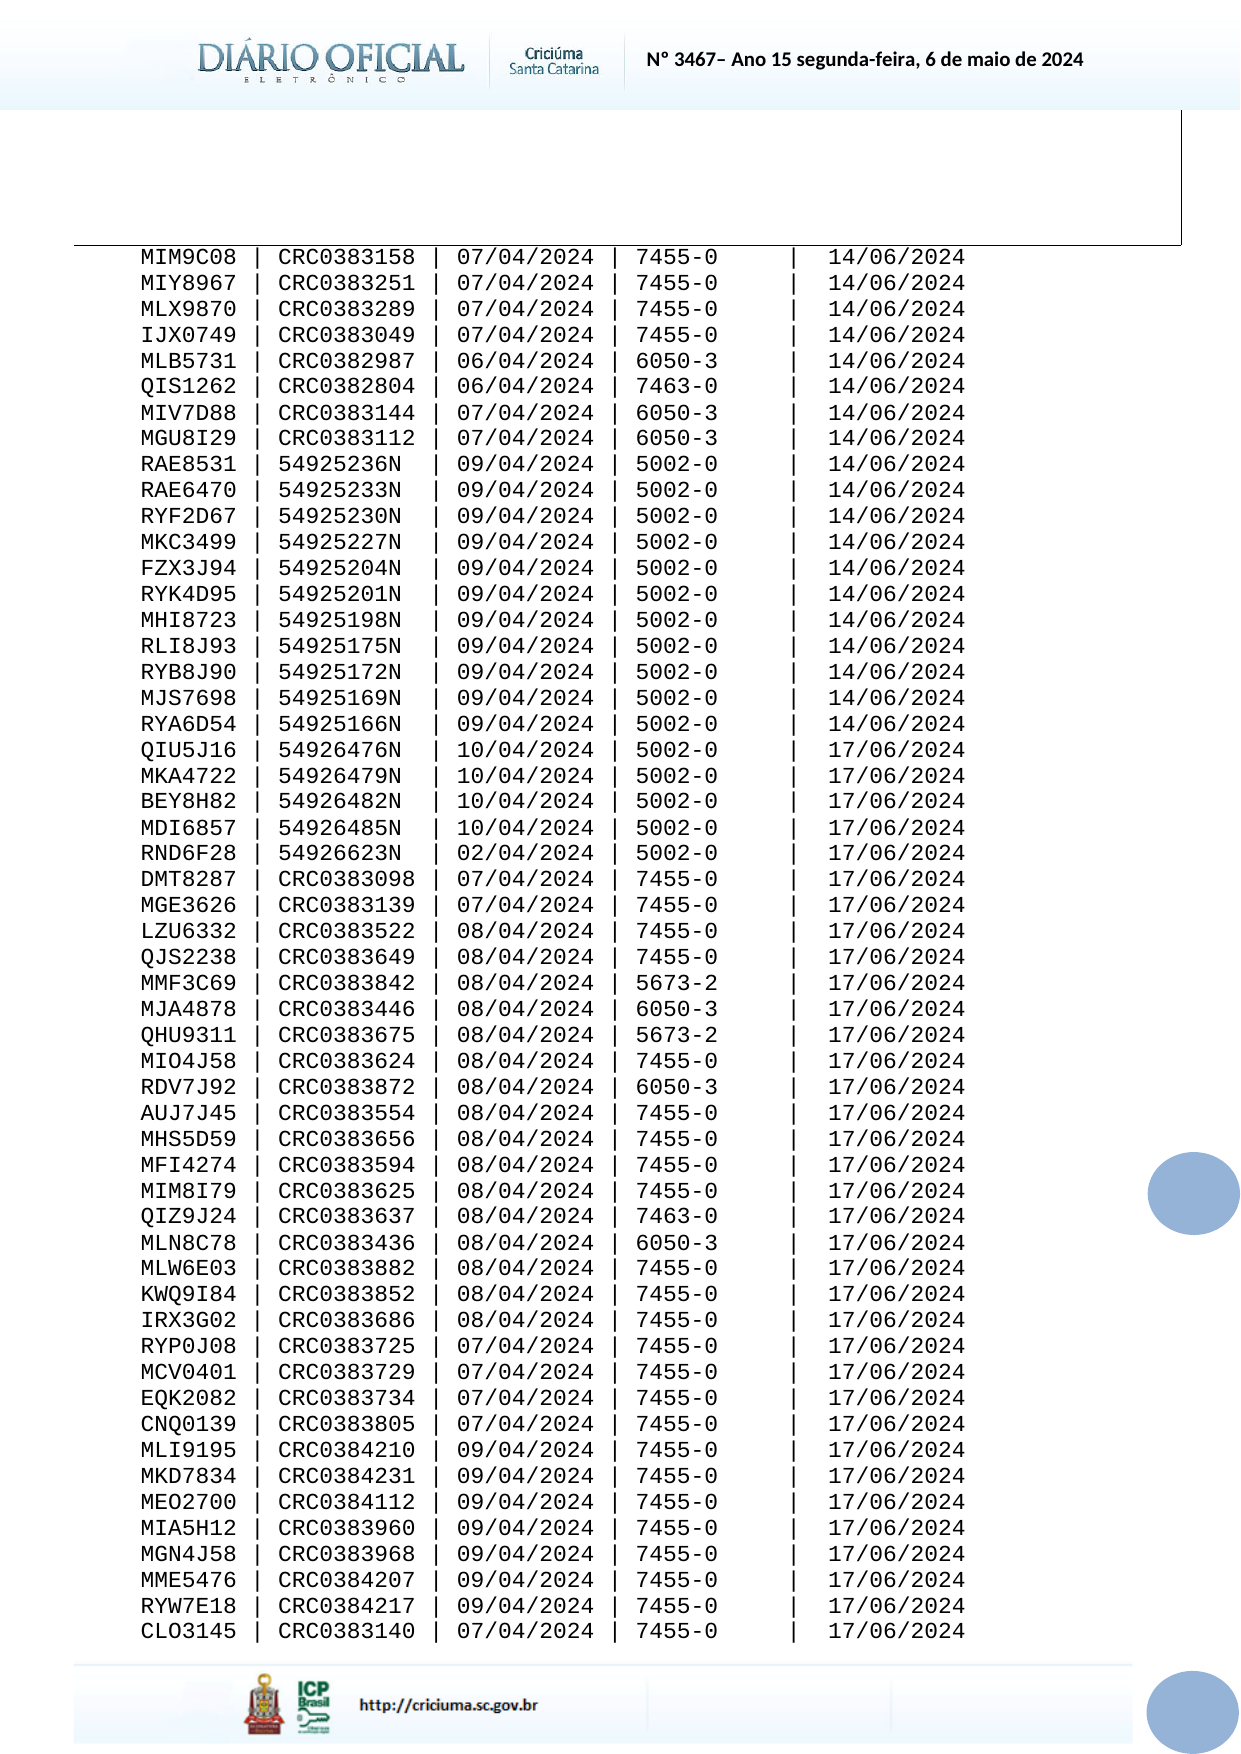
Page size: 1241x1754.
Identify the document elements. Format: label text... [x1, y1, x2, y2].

text MGN4J58 | CRC0383968 | 09/04/2024 | 7455-0 | 17/06/2024 [44, 1542, 1181, 1568]
text MME5476 | CRC0384207 | 09/04/2024 | 7455-0 | 17/06/2024 [44, 1568, 1181, 1594]
text RAE6470 | 54925233N | 09/04/2024 | 5002-0 | 14/06/2024 [44, 479, 1181, 504]
text MLI9195 | CRC0384210 | 09/04/2024 | 7455-0 | 17/06/2024 [44, 1438, 1181, 1464]
text MEO2700 | CRC0384112 | 09/04/2024 | 7455-0 | 17/06/2024 [44, 1490, 1181, 1516]
text QIS1262 | CRC0382804 | 06/04/2024 | 7463-0 | 14/06/2024 [44, 375, 1181, 401]
text MIY8967 | CRC0383251 | 07/04/2024 | 7455-0 | 14/06/2024 [44, 271, 1181, 297]
text MIM9C08 | CRC0383158 | 07/04/2024 | 7455-0 | 14/06/2024 [44, 245, 1181, 271]
text QIZ9J24 | CRC0383637 | 08/04/2024 | 7463-0 | 17/06/2024 [44, 1205, 1171, 1231]
text MJA4878 | CRC0383446 | 08/04/2024 | 6050-3 | 17/06/2024 [44, 997, 1181, 1023]
text QIU5J16 | 54926476N | 10/04/2024 | 5002-0 | 17/06/2024 [44, 738, 1181, 764]
text MLW6E03 | CRC0383882 | 08/04/2024 | 7455-0 | 17/06/2024 [44, 1257, 1181, 1283]
text CLO3145 | CRC0383140 | 07/04/2024 | 7455-0 | 17/06/2024 [44, 1620, 1181, 1646]
text RYA6D54 | 54925166N | 09/04/2024 | 5002-0 | 14/06/2024 [44, 712, 1181, 738]
text RYP0J08 | CRC0383725 | 07/04/2024 | 7455-0 | 17/06/2024 [44, 1334, 1181, 1361]
text LZU6332 | CRC0383522 | 08/04/2024 | 7455-0 | 17/06/2024 [44, 919, 1181, 946]
text QHU9311 | CRC0383675 | 08/04/2024 | 5673-2 | 17/06/2024 [44, 1023, 1181, 1049]
text DMT8287 | CRC0383098 | 07/04/2024 | 7455-0 | 17/06/2024 [44, 868, 1181, 894]
text CNQ0139 | CRC0383805 | 07/04/2024 | 7455-0 | 17/06/2024 [44, 1412, 1181, 1438]
text RYF2D67 | 54925230N | 09/04/2024 | 5002-0 | 14/06/2024 [44, 504, 1181, 531]
text RND6F28 | 54926623N | 02/04/2024 | 5002-0 | 17/06/2024 [44, 842, 1181, 868]
text RLI8J93 | 54925175N | 09/04/2024 | 5002-0 | 14/06/2024 [44, 634, 1181, 660]
text BEY8H82 | 54926482N | 10/04/2024 | 5002-0 | 17/06/2024 [44, 790, 1181, 816]
text RYW7E18 | CRC0384217 | 09/04/2024 | 7455-0 | 17/06/2024 [44, 1594, 1181, 1620]
text MJS7698 | 54925169N | 09/04/2024 | 5002-0 | 14/06/2024 [44, 686, 1181, 712]
text MIV7D88 | CRC0383144 | 07/04/2024 | 6050-3 | 14/06/2024 [44, 401, 1181, 427]
text MFI4274 | CRC0383594 | 08/04/2024 | 7455-0 | 17/06/2024 [44, 1153, 1180, 1179]
text IJX0749 | CRC0383049 | 07/04/2024 | 7455-0 | 14/06/2024 [44, 323, 1181, 349]
text RAE8531 | 54925236N | 09/04/2024 | 5002-0 | 14/06/2024 [44, 453, 1181, 479]
text MMF3C69 | CRC0383842 | 08/04/2024 | 5673-2 | 17/06/2024 [44, 971, 1181, 997]
text IRX3G02 | CRC0383686 | 08/04/2024 | 7455-0 | 17/06/2024 [44, 1309, 1181, 1334]
text MLB5731 | CRC0382987 | 06/04/2024 | 6050-3 | 14/06/2024 [44, 349, 1181, 375]
text MKC3499 | 54925227N | 09/04/2024 | 5002-0 | 14/06/2024 [44, 531, 1181, 556]
text MHS5D59 | CRC0383656 | 08/04/2024 | 7455-0 | 17/06/2024 [44, 1127, 1181, 1153]
text KWQ9I84 | CRC0383852 | 08/04/2024 | 7455-0 | 17/06/2024 [44, 1283, 1181, 1309]
text RYB8J90 | 54925172N | 09/04/2024 | 5002-0 | 14/06/2024 [44, 660, 1181, 686]
text MGE3626 | CRC0383139 | 07/04/2024 | 7455-0 | 17/06/2024 [44, 894, 1181, 919]
text MKA4722 | 54926479N | 10/04/2024 | 5002-0 | 17/06/2024 [44, 764, 1181, 790]
text MIM8I79 | CRC0383625 | 08/04/2024 | 7455-0 | 17/06/2024 [44, 1179, 1150, 1205]
text MLX9870 | CRC0383289 | 07/04/2024 | 7455-0 | 14/06/2024 [44, 297, 1181, 323]
text EQK2082 | CRC0383734 | 07/04/2024 | 7455-0 | 17/06/2024 [44, 1386, 1181, 1412]
text MIA5H12 | CRC0383960 | 09/04/2024 | 7455-0 | 17/06/2024 [44, 1516, 1181, 1542]
text QJS2238 | CRC0383649 | 08/04/2024 | 7455-0 | 17/06/2024 [44, 946, 1181, 971]
text MIO4J58 | CRC0383624 | 08/04/2024 | 7455-0 | 17/06/2024 [44, 1049, 1181, 1075]
text MHI8723 | 54925198N | 09/04/2024 | 5002-0 | 14/06/2024 [44, 608, 1181, 634]
text RDV7J92 | CRC0383872 | 08/04/2024 | 6050-3 | 17/06/2024 [44, 1075, 1181, 1101]
text MDI6857 | 54926485N | 10/04/2024 | 5002-0 | 17/06/2024 [44, 816, 1181, 842]
text RYK4D95 | 54925201N | 09/04/2024 | 5002-0 | 14/06/2024 [44, 582, 1181, 608]
text MCV0401 | CRC0383729 | 07/04/2024 | 7455-0 | 17/06/2024 [44, 1361, 1181, 1386]
text AUJ7J45 | CRC0383554 | 08/04/2024 | 7455-0 | 17/06/2024 [44, 1101, 1181, 1127]
text MKD7834 | CRC0384231 | 09/04/2024 | 7455-0 | 17/06/2024 [44, 1464, 1181, 1490]
text MLN8C78 | CRC0383436 | 08/04/2024 | 6050-3 | 17/06/2024 [44, 1231, 1181, 1257]
text MGU8I29 | CRC0383112 | 07/04/2024 | 6050-3 | 14/06/2024 [44, 427, 1181, 453]
text FZX3J94 | 54925204N | 09/04/2024 | 5002-0 | 14/06/2024 [44, 556, 1181, 582]
